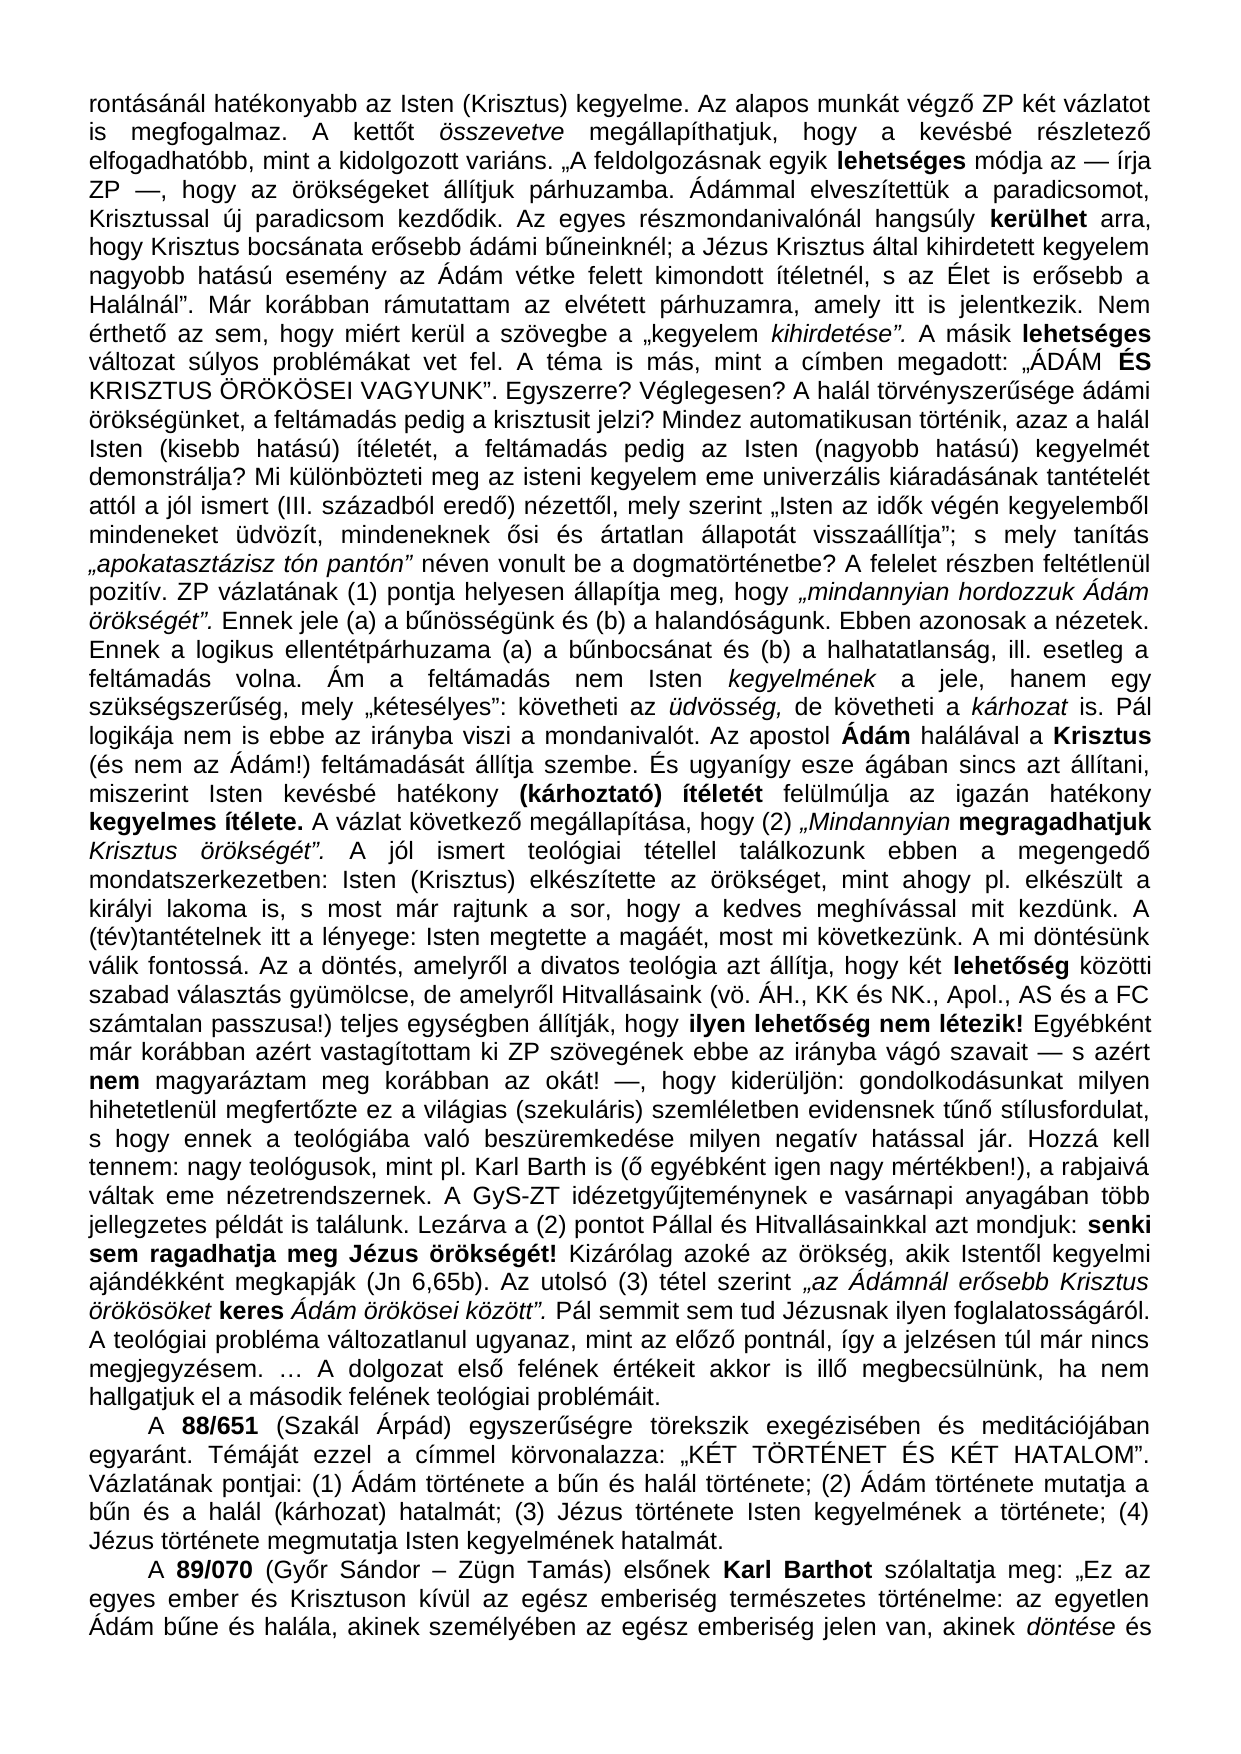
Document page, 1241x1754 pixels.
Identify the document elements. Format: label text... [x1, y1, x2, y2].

text rontásánál hatékonyabb az Isten (Krisztus) kegyelme. Az alapos munkát végző ZP két vázlatot is megfogalmaz. A kettőt összevetve megállapíthatjuk, hogy a kevésbé részletező elfogadhatóbb, mint a kidolgozott variáns. „A feldolgozásnak egyik lehetséges módja az ― írja ZP ―, hogy az örökségeket állítjuk párhuzamba. Ádámmal elveszítettük a paradicsomot, Krisztussal új paradicsom kezdődik. Az egyes részmondanivalónál hangsúly kerülhet arra, hogy Krisztus bocsánata erősebb ádámi bűneinknél; a Jézus Krisztus által kihirdetett kegyelem nagyobb hatású esemény az Ádám vétke felett kimondott ítéletnél, s az Élet is erősebb a Halálnál”. Már korábban rámutattam az elvétett párhuzamra, amely itt is jelentkezik. Nem érthető az sem, hogy miért kerül a szövegbe a „kegyelem kihirdetése”. A másik lehetséges változat súlyos problémákat vet fel. A téma is más, mint a címben megadott: „ÁDÁM ÉS KRISZTUS ÖRÖKÖSEI VAGYUNK”. Egyszerre? Véglegesen? A halál törvényszerűsége ádámi örökségünket, a feltámadás pedig a krisztusit jelzi? Mindez automatikusan történik, azaz a halál Isten (kisebb hatású) ítéletét, a feltámadás pedig az Isten (nagyobb hatású) kegyelmét demonstrálja? Mi különbözteti meg az isteni kegyelem eme univerzális kiáradásának tantételét attól a jól ismert (III. századból eredő) nézettől, mely szerint „Isten az idők végén kegyelemből mindeneket üdvözít, mindeneknek ősi és ártatlan állapotát visszaállítja”; s mely tanítás „apokatasztázisz tón pantón” néven vonult be a dogmatörténetbe? A felelet részben feltétlenül pozitív. ZP vázlatának (1) pontja helyesen állapítja meg, hogy „mindannyian hordozzuk Ádám örökségét”. Ennek jele (a) a bűnösségünk és (b) a halandóságunk. Ebben azonosak a nézetek. Ennek a logikus ellentétpárhuzama (a) a bűnbocsánat és (b) a halhatatlanság, ill. esetleg a feltámadás volna. Ám a feltámadás nem Isten kegyelmének a jele, hanem egy szükségszerűség, mely „kétesélyes”: követheti az üdvösség, de követheti a kárhozat is. Pál logikája nem is ebbe az irányba viszi a mondanivalót. Az apostol Ádám halálával a Krisztus (és nem az Ádám!) feltámadását állítja szembe. És ugyanígy esze ágában sincs azt állítani, miszerint Isten kevésbé hatékony (kárhoztató) ítéletét felülmúlja az igazán hatékony kegyelmes ítélete. A vázlat következő megállapítása, hogy (2) „Mindannyian megragadhatjuk Krisztus örökségét”. A jól ismert teológiai tétellel találkozunk ebben a megengedő mondatszerkezetben: Isten (Krisztus) elkészítette az örökséget, mint ahogy pl. elkészült a királyi lakoma is, s most már rajtunk a sor, hogy a kedves meghívással mit kezdünk. A (tév)tantételnek itt a lényege: Isten megtette a magáét, most mi következünk. A mi döntésünk válik fontossá. Az a döntés, amelyről a divatos teológia azt állítja, hogy két lehetőség közötti szabad választás gyümölcse, de amelyről Hitvallásaink (vö. ÁH., KK és NK., Apol., AS és a FC számtalan passzusa!) teljes egységben állítják, hogy ilyen lehetőség nem létezik! Egyébként már korábban azért vastagítottam ki ZP szövegének ebbe az irányba vágó szavait ― s azért nem magyaráztam meg korábban az okát! ―, hogy kiderüljön: gondolkodásunkat milyen hihetetlenül megfertőzte ez a világias (szekuláris) szemléletben evidensnek tűnő stílusfordulat, s hogy ennek a teológiába való beszüremkedése milyen negatív hatással jár. Hozzá kell tennem: nagy teológusok, mint pl. Karl Barth is (ő egyébként igen nagy mértékben!), a rabjaivá váltak eme nézetrendszernek. A GyS-ZT idézetgyűjteménynek e vasárnapi anyagában több jellegzetes példát is találunk. Lezárva a (2) pontot Pállal és Hitvallásainkkal azt mondjuk: senki sem ragadhatja meg Jézus örökségét! Kizárólag azoké az örökség, akik Istentől kegyelmi ajándékként megkapják (Jn 6,65b). Az utolsó (3) tétel szerint „az Ádámnál erősebb Krisztus örökösöket keres Ádám örökösei között”. Pál semmit sem tud Jézusnak ilyen foglalatosságáról. A teológiai probléma változatlanul ugyanaz, mint az előző pontnál, így a jelzésen túl már nincs megjegyzésem. … A dolgozat első felének értékeit akkor is illő megbecsülnünk, ha nem hallgatjuk el a második felének teológiai problémáit. [88, 88, 1152, 1411]
text A 88/651 (Szakál Árpád) egyszerűségre törekszik exegézisében és meditációjában egyaránt. Témáját ezzel a címmel körvonalazza: „KÉT TÖRTÉNET ÉS KÉT HATALOM”. Vázlatának pontjai: (1) Ádám története a bűn és halál története; (2) Ádám története mutatja a bűn és a halál (kárhozat) hatalmát; (3) Jézus története Isten kegyelmének a története; (4) Jézus története megmutatja Isten kegyelmének hatalmát. [88, 1411, 1152, 1555]
text A 89/070 (Győr Sándor – Zügn Tamás) elsőnek Karl Barthot szólaltatja meg: „Ez az egyes ember és Krisztuson kívül az egész emberiség természetes történelme: az egyetlen Ádám bűne és halála, akinek személyében az egész emberiség jelen van, akinek döntése és [88, 1555, 1152, 1641]
